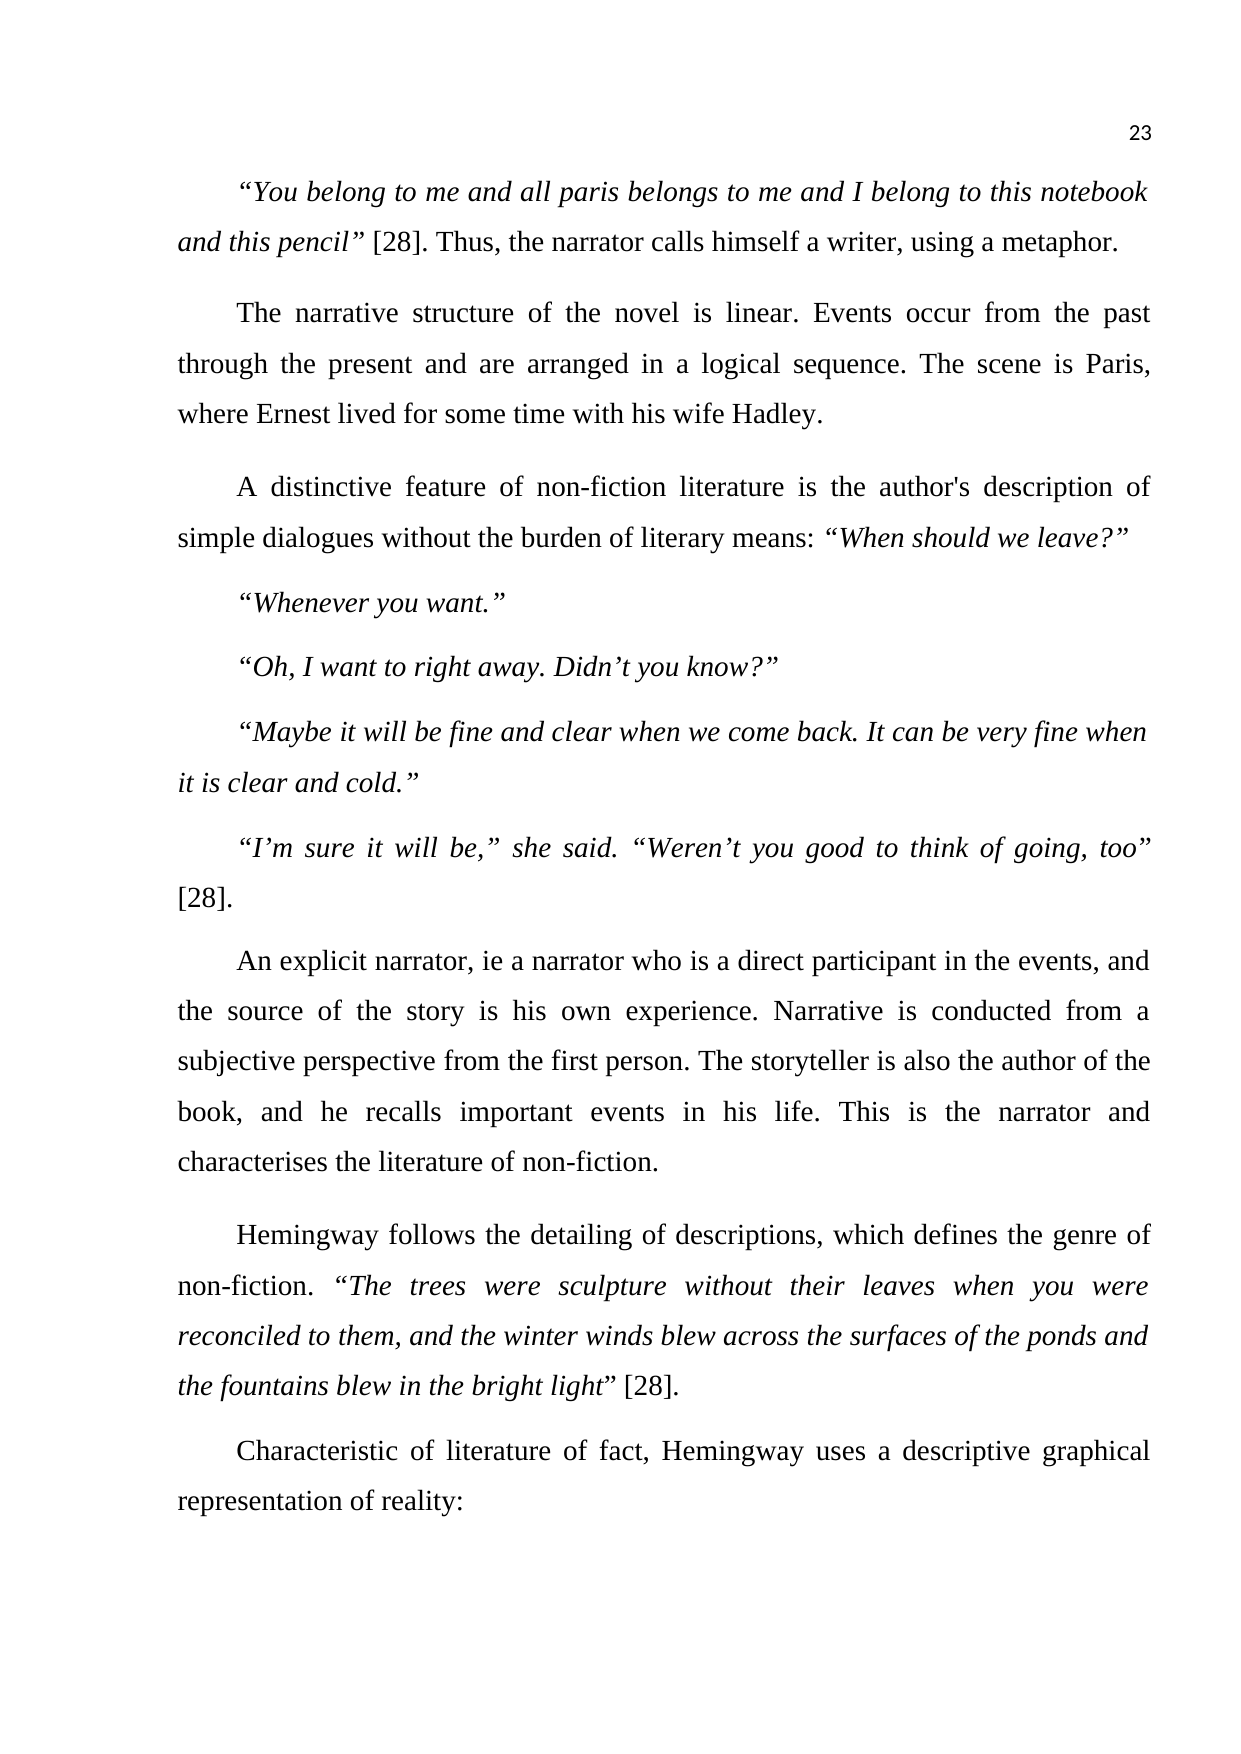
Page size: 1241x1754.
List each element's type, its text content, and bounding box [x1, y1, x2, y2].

text “I’m sure it will be,” she said. “Weren’t you good to think of going, too” [28]. [177, 830, 1152, 913]
text “Maybe it will be fine and clear when we come back. It can be very fine when it is clear and cold.” [177, 714, 1152, 798]
text “Whenever you want.” [177, 585, 1152, 618]
text “You belong to me and all paris belongs to me and I belong to this notebook and this pencil” [28]. Thus, the narrator calls himself a writer, using a metaphor. [177, 174, 1152, 258]
text Hemingway follows the detailing of descriptions, which defines the genre of non-fiction. “The trees were sculpture without their leaves when you were reconciled to them, and the winter winds blew across the surfaces of the ponds and the fountains blew in the bright light” [28]. [177, 1217, 1152, 1402]
text The narrative structure of the novel is linear. Events occur from the past through the present and are arranged in a logical sequence. The scene is Paris, where Ernest lived for some time with his wife Hadley. [177, 296, 1152, 430]
text Characteristic of literature of fact, Hemingway uses a descriptive graphical representation of reality: [177, 1433, 1152, 1517]
text An explicit narrator, ie a narrator who is a direct participant in the events, and the source of the story is his own experience. Narrative is conducted from a subjective perspective from the first person. The storyteller is also the author of the book, and he recalls important events in his life. This is the narrator and characterises the literature of non-fiction. [177, 943, 1152, 1178]
text A distinctive feature of non-fiction literature is the author's description of simple dialogues without the burden of literary means: “When should we leave?” [177, 469, 1152, 553]
text “Oh, I want to right away. Didn’t you know?” [177, 649, 1152, 683]
